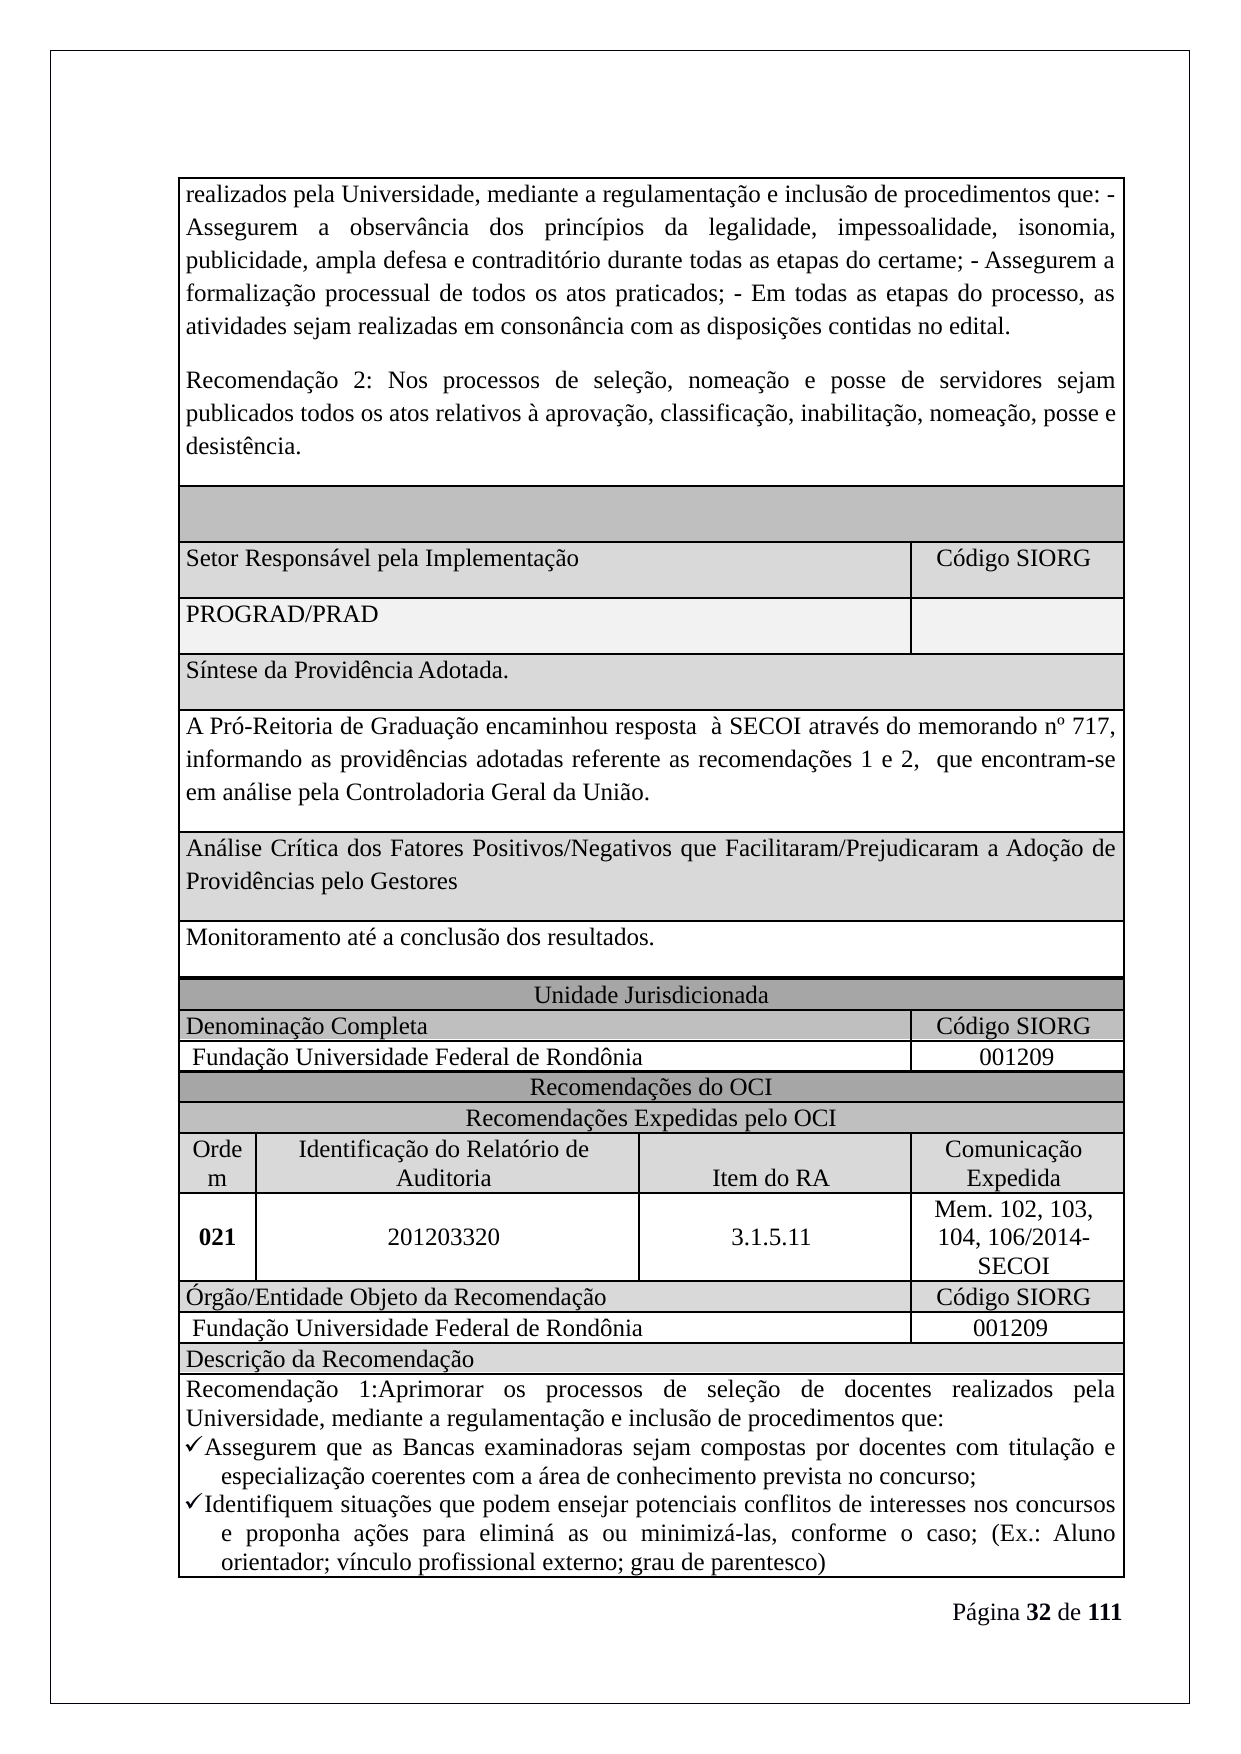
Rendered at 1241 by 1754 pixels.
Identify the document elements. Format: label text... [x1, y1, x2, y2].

table_header Unidade Jurisdicionada [180, 980, 1123, 1009]
table_cell Recomendações Expedidas pelo OCI [180, 1103, 1123, 1132]
table_cell Monitoramento até a conclusão dos resultados. [180, 922, 1123, 976]
table_cell Ordem [180, 1134, 255, 1192]
table_cell Órgão/Entidade Objeto da Recomendação [180, 1282, 910, 1311]
table_cell 201203320 [257, 1194, 638, 1280]
table_cell Fundação Universidade Federal de Rondônia [180, 1042, 910, 1070]
table_cell Denominação Completa [180, 1011, 910, 1039]
table_cell Código SIORG [912, 1282, 1123, 1311]
table_cell Código SIORG [912, 543, 1123, 597]
table_cell 001209 [912, 1042, 1123, 1070]
table_cell Fundação Universidade Federal de Rondônia [180, 1313, 910, 1342]
table_cell Recomendações do OCI [180, 1073, 1123, 1101]
table_cell Comunicação Expedida [912, 1134, 1123, 1192]
table_cell [912, 599, 1123, 653]
table_cell 3.1.5.11 [640, 1194, 910, 1280]
table_cell Descrição da Recomendação [180, 1344, 1123, 1372]
table_cell Mem. 102, 103, 104, 106/2014-SECOI [912, 1194, 1123, 1280]
table_cell Setor Responsável pela Implementação [180, 543, 910, 597]
table_cell A Pró-Reitoria de Graduação encaminhou resposta à SECOI através do memorando nº 717, informando as providências adotadas referente as recomendações 1 e 2, que encontram-se em análise pela Controladoria Geral da União. [180, 711, 1123, 831]
table_cell [180, 487, 1123, 541]
table_cell Código SIORG [912, 1011, 1123, 1039]
table_cell 021 [180, 1194, 255, 1280]
table_cell Análise Crítica dos Fatores Positivos/Negativos que Facilitaram/Prejudicaram a Adoção de Providências pelo Gestores [180, 833, 1123, 920]
table_cell PROGRAD/PRAD [180, 599, 910, 653]
table_cell Item do RA [640, 1134, 910, 1192]
table_cell Identificação do Relatório de Auditoria [257, 1134, 638, 1192]
table_cell realizados pela Universidade, mediante a regulamentação e inclusão de procedimentos que: - Assegurem a observância dos princípios da legalidade, impessoalidade, isonomia, publicidade, ampla defesa e contraditório durante todas as etapas do certame; - Assegurem a formalização processual de todos os atos praticados; - Em todas as etapas do processo, as atividades sejam realizadas em consonância com as disposições contidas no edital. Recomendação 2: Nos processos de seleção, nomeação e posse de servidores sejam publicados todos os atos relativos à aprovação, classificação, inabilitação, nomeação, posse e desistência. [180, 179, 1123, 485]
table_cell Síntese da Providência Adotada. [180, 655, 1123, 709]
table_cell 001209 [912, 1313, 1123, 1342]
table_cell Recomendação 1:Aprimorar os processos de seleção de docentes realizados pela Universidade, mediante a regulamentação e inclusão de procedimentos que: Assegurem que as Bancas examinadoras sejam compostas por docentes com titulação e especialização coerentes com a área de conhecimento prevista no concurso; Identifiquem situações que podem ensejar potenciais conflitos de interesses nos concursos e proponha ações para eliminá as ou minimizá-las, conforme o caso; (Ex.: Aluno orientador; vínculo profissional externo; grau de parentesco) Aumente a transparência durante todas as etapas do concurso; Aprimore os procedimentos para interposição de recursos, garantindo um período mínimo para que o candidato possa interpor recursos e que este recursos seja analisado por uma comissão diversa da banca avaliadora do concurso; Estabeleça critérios claros e preveja as hipóteses de aproveitamento dos candidatos classificados no cadastro de reserva dos concursos, garantindo o cumprimento dos princípios da legalidade, impessoalidade e isonomia. Recomendação 3:Adotar medidas visando garantir isonomia e impessoalidade nas remoções de servidores entre os campi da Universidade, avaliando a conveniência de se adotar o mecanismo de “concurso de remoção” antes da realização de concursos públicos, a fim de conferir maior isonomia e transparência ao procedimento. [180, 1375, 1123, 1576]
